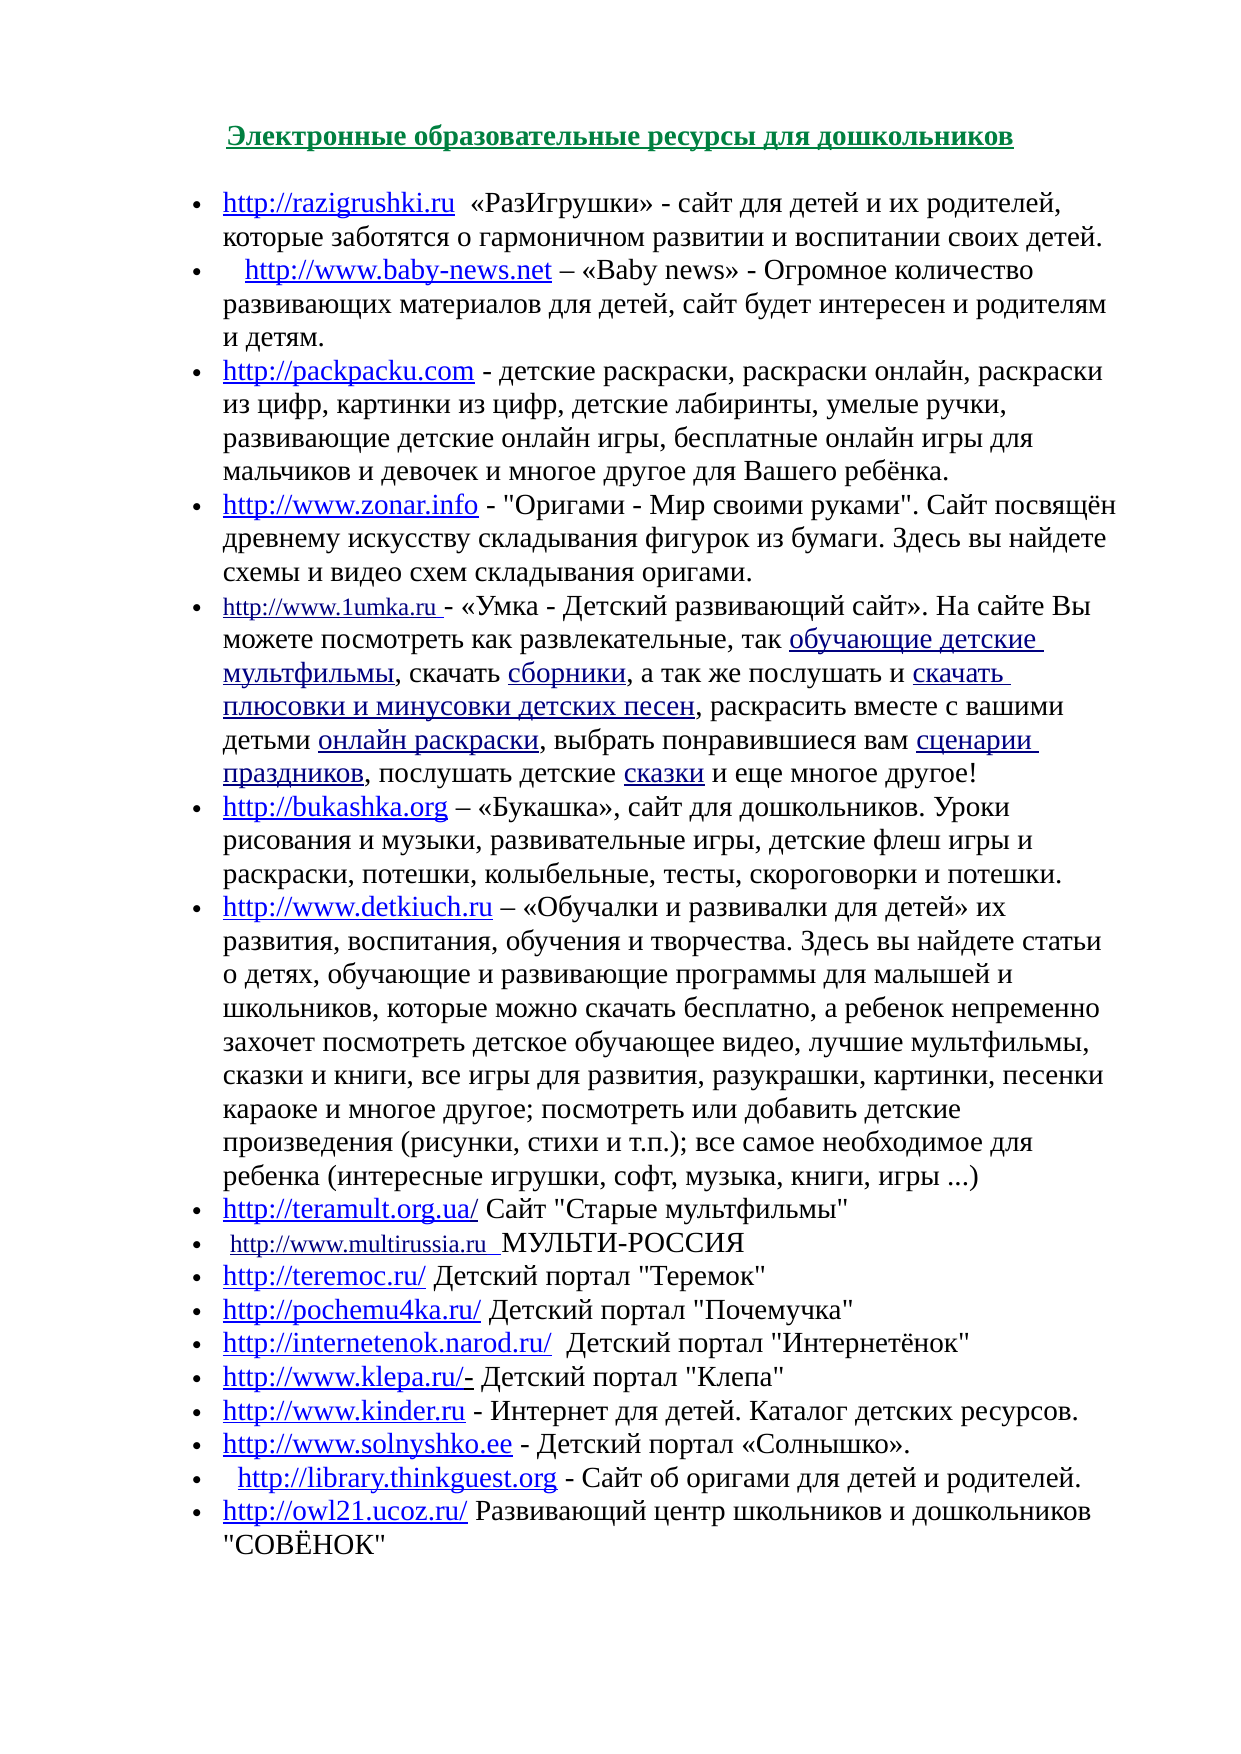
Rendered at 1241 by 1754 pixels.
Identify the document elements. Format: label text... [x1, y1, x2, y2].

list http://packpacku.com - детские раскраски, раскраски онлайн, раскраски из цифр, картинки из цифр, детские лабиринты, умелые ручки, развивающие детские онлайн игры, бесплатные онлайн игры для мальчиков и девочек и многое другое для Вашего ребёнка. [193, 353, 1122, 487]
list http://bukashka.org – «Букашка», сайт для дошкольников. Уроки рисования и музыки, развивательные игры, детские флеш игры и раскраски, потешки, колыбельные, тесты, скороговорки и потешки. [193, 789, 1122, 889]
list http://www.multirussia.ru МУЛЬТИ-РОССИЯ [193, 1225, 1122, 1258]
list http://pochemu4ka.ru/ Детский портал "Почемучка" [193, 1292, 1122, 1326]
text Электронные образовательные ресурсы для дошкольников [118, 118, 1122, 152]
list http://www.1umka.ru - «Умка - Детский развивающий сайт». На сайте Вы можете посмотреть как развлекательные, так обучающие детские мультфильмы, скачать сборники, а так же послушать и скачать плюсовки и минусовки детских песен, раскрасить вместе с вашими детьми онлайн раскраски, выбрать понравившиеся вам сценарии праздников, послушать детские сказки и еще многое другое! [193, 588, 1122, 789]
list http://www.klepa.ru/- Детский портал "Клепа" [193, 1359, 1122, 1393]
list http://internetenok.narod.ru/ Детский портал "Интернетёнок" [193, 1326, 1122, 1359]
list http://owl21.ucoz.ru/ Развивающий центр школьников и дошкольников "СОВЁНОК" [193, 1493, 1122, 1560]
list http://library.thinkguest.org - Сайт об оригами для детей и родителей. [193, 1460, 1122, 1493]
list http://www.solnyshko.ee - Детский портал «Солнышко». [193, 1426, 1122, 1460]
list http://www.kinder.ru - Интернет для детей. Каталог детских ресурсов. [193, 1393, 1122, 1426]
list http://teramult.org.ua/ Сайт "Старые мультфильмы" [193, 1191, 1122, 1225]
list http://teremoc.ru/ Детский портал "Теремок" [193, 1258, 1122, 1292]
list http://www.baby-news.net – «Baby news» - Огромное количество развивающих материалов для детей, сайт будет интересен и родителям и детям. [193, 252, 1122, 353]
list http://www.detkiuch.ru – «Обучалки и развивалки для детей» их развития, воспитания, обучения и творчества. Здесь вы найдете статьи о детях, обучающие и развивающие программы для малышей и школьников, которые можно скачать бесплатно, а ребенок непременно захочет посмотреть детское обучающее видео, лучшие мультфильмы, сказки и книги, все игры для развития, разукрашки, картинки, песенки караоке и многое другое; посмотреть или добавить детские произведения (рисунки, стихи и т.п.); все самое необходимое для ребенка (интересные игрушки, софт, музыка, книги, игры ...) [193, 889, 1122, 1191]
list http://www.zonar.info - "Оригами - Мир своими руками". Сайт посвящён древнему искусству складывания фигурок из бумаги. Здесь вы найдете схемы и видео схем складывания оригами. [193, 487, 1122, 588]
list http://razigrushki.ru «РазИгрушки» - сайт для детей и их родителей, которые заботятся о гармоничном развитии и воспитании своих детей. [193, 185, 1122, 252]
